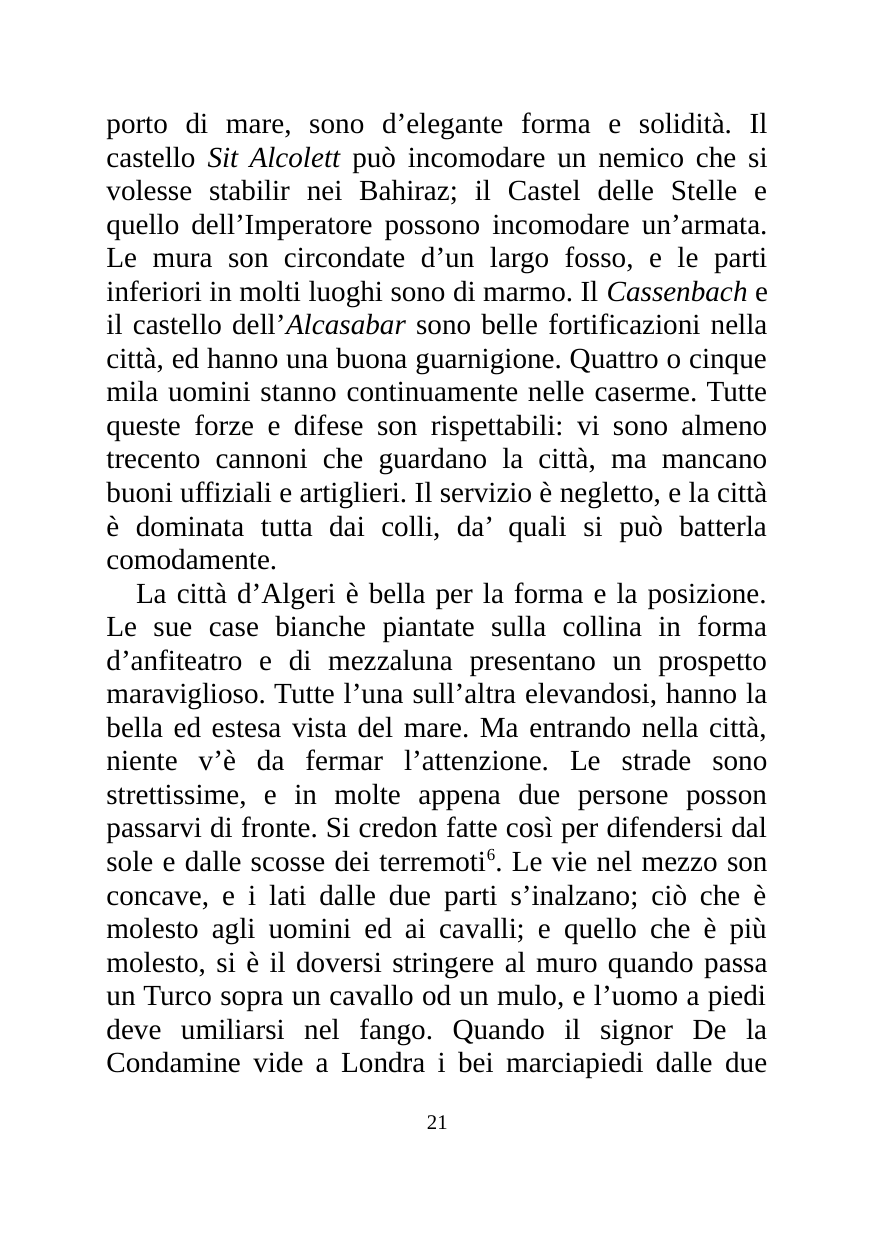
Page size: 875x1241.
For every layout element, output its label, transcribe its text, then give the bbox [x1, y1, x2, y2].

text La città d’Algeri è bella per la forma e la posizione. Le sue case bianche piantate sulla collina in forma d’anfiteatro e di mezzaluna presentano un prospetto maraviglioso. Tutte l’una sull’altra elevandosi, hanno la bella ed estesa vista del mare. Ma entrando nella città, niente v’è da fermar l’attenzione. Le strade sono strettissime, e in molte appena due persone posson passarvi di fronte. Si credon fatte così per difendersi dal sole e dalle scosse dei terremoti. Le vie nel mezzo son concave, e i lati dalle due parti s’inalzano; ciò che è molesto agli uomini ed ai cavalli; e quello che è più molesto, si è il doversi stringere al muro quando passa un Turco sopra un cavallo od un mulo, e l’uomo a piedi deve umiliarsi nel fango. Quando il signor De la Condamine vide a Londra i bei marciapiedi dalle due [106, 576, 768, 1079]
text porto di mare, sono d’elegante forma e solidità. Il castello Sit Alcolett può incomodare un nemico che si volesse stabilir nei Bahiraz; il Castel delle Stelle e quello dell’Imperatore possono incomodare un’armata. Le mura son circondate d’un largo fosso, e le parti inferiori in molti luoghi sono di marmo. Il Cassenbach e il castello dell’Alcasabar sono belle fortificazioni nella città, ed hanno una buona guarnigione. Quattro o cinque mila uomini stanno continuamente nelle caserme. Tutte queste forze e difese son rispettabili: vi sono almeno trecento cannoni che guardano la città, ma mancano buoni uffiziali e artiglieri. Il servizio è negletto, e la città è dominata tutta dai colli, da’ quali si può batterla comodamente. [106, 106, 768, 576]
